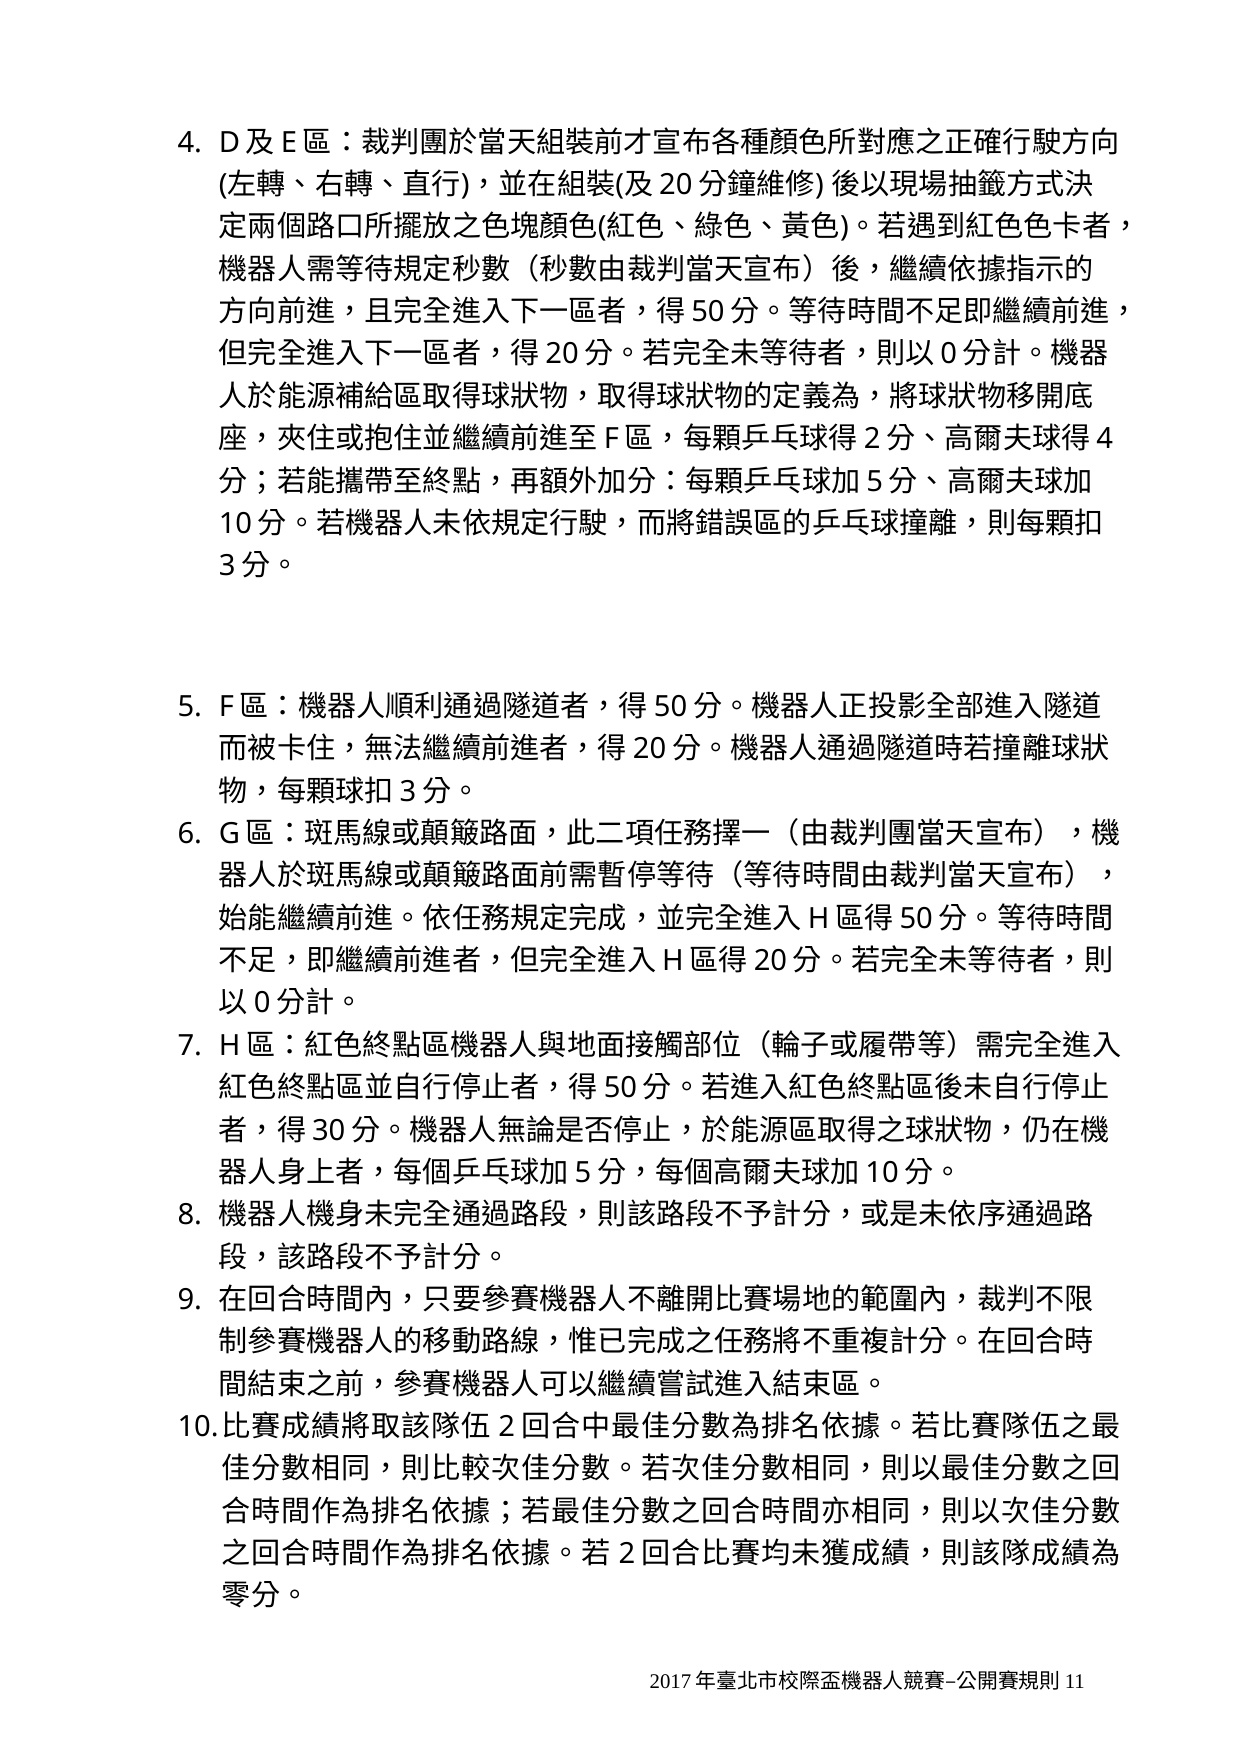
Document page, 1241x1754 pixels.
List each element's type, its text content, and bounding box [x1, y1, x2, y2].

list 比賽成績將取該隊伍2回合中最佳分數為排名依據。若比賽隊伍之最佳分數相同，則比較次佳分數。若次佳分數相同，則以最佳分數之回合時間作為排名依據；若最佳分數之回合時間亦相同，則以次佳分數之回合時間作為排名依據。若2回合比賽均未獲成績，則該隊成績為零分。 [177, 1403, 1122, 1614]
list G區：斑馬線或顛簸路面，此二項任務擇一（由裁判團當天宣布），機器人於斑馬線或顛簸路面前需暫停等待（等待時間由裁判當天宣布），始能繼續前進。依任務規定完成，並完全進入H區得50分。等待時間不足，即繼續前進者，但完全進入H區得20分。若完全未等待者，則以0分計。 [177, 809, 1122, 1021]
list D及E區：裁判團於當天組裝前才宣布各種顏色所對應之正確行駛方向(左轉、右轉、直行)，並在組裝(及20分鐘維修) 後以現場抽籤方式決定兩個路口所擺放之色塊顏色(紅色、綠色、黃色)。若遇到紅色色卡者，機器人需等待規定秒數（秒數由裁判當天宣布）後，繼續依據指示的方向前進，且完全進入下一區者，得50分。等待時間不足即繼續前進，但完全進入下一區者，得20分。若完全未等待者，則以0分計。機器人於能源補給區取得球狀物，取得球狀物的定義為，將球狀物移開底座，夾住或抱住並繼續前進至F區，每顆乒乓球得2分、高爾夫球得4分；若能攜帶至終點，再額外加分：每顆乒乓球加5分、高爾夫球加10分。若機器人未依規定行駛，而將錯誤區的乒乓球撞離，則每顆扣3分。 [177, 118, 1122, 584]
list 在回合時間內，只要參賽機器人不離開比賽場地的範圍內，裁判不限制參賽機器人的移動路線，惟已完成之任務將不重複計分。在回合時間結束之前，參賽機器人可以繼續嘗試進入結束區。 [177, 1276, 1122, 1403]
list H區：紅色終點區機器人與地面接觸部位（輪子或履帶等）需完全進入紅色終點區並自行停止者，得50分。若進入紅色終點區後未自行停止者，得30分。機器人無論是否停止，於能源區取得之球狀物，仍在機器人身上者，每個乒乓球加5分，每個高爾夫球加10分。 [177, 1021, 1122, 1191]
list 機器人機身未完全通過路段，則該路段不予計分，或是未依序通過路段，該路段不予計分。 [177, 1191, 1122, 1276]
list F區：機器人順利通過隧道者，得50分。機器人正投影全部進入隧道而被卡住，無法繼續前進者，得20分。機器人通過隧道時若撞離球狀物，每顆球扣3分。 [177, 682, 1122, 809]
